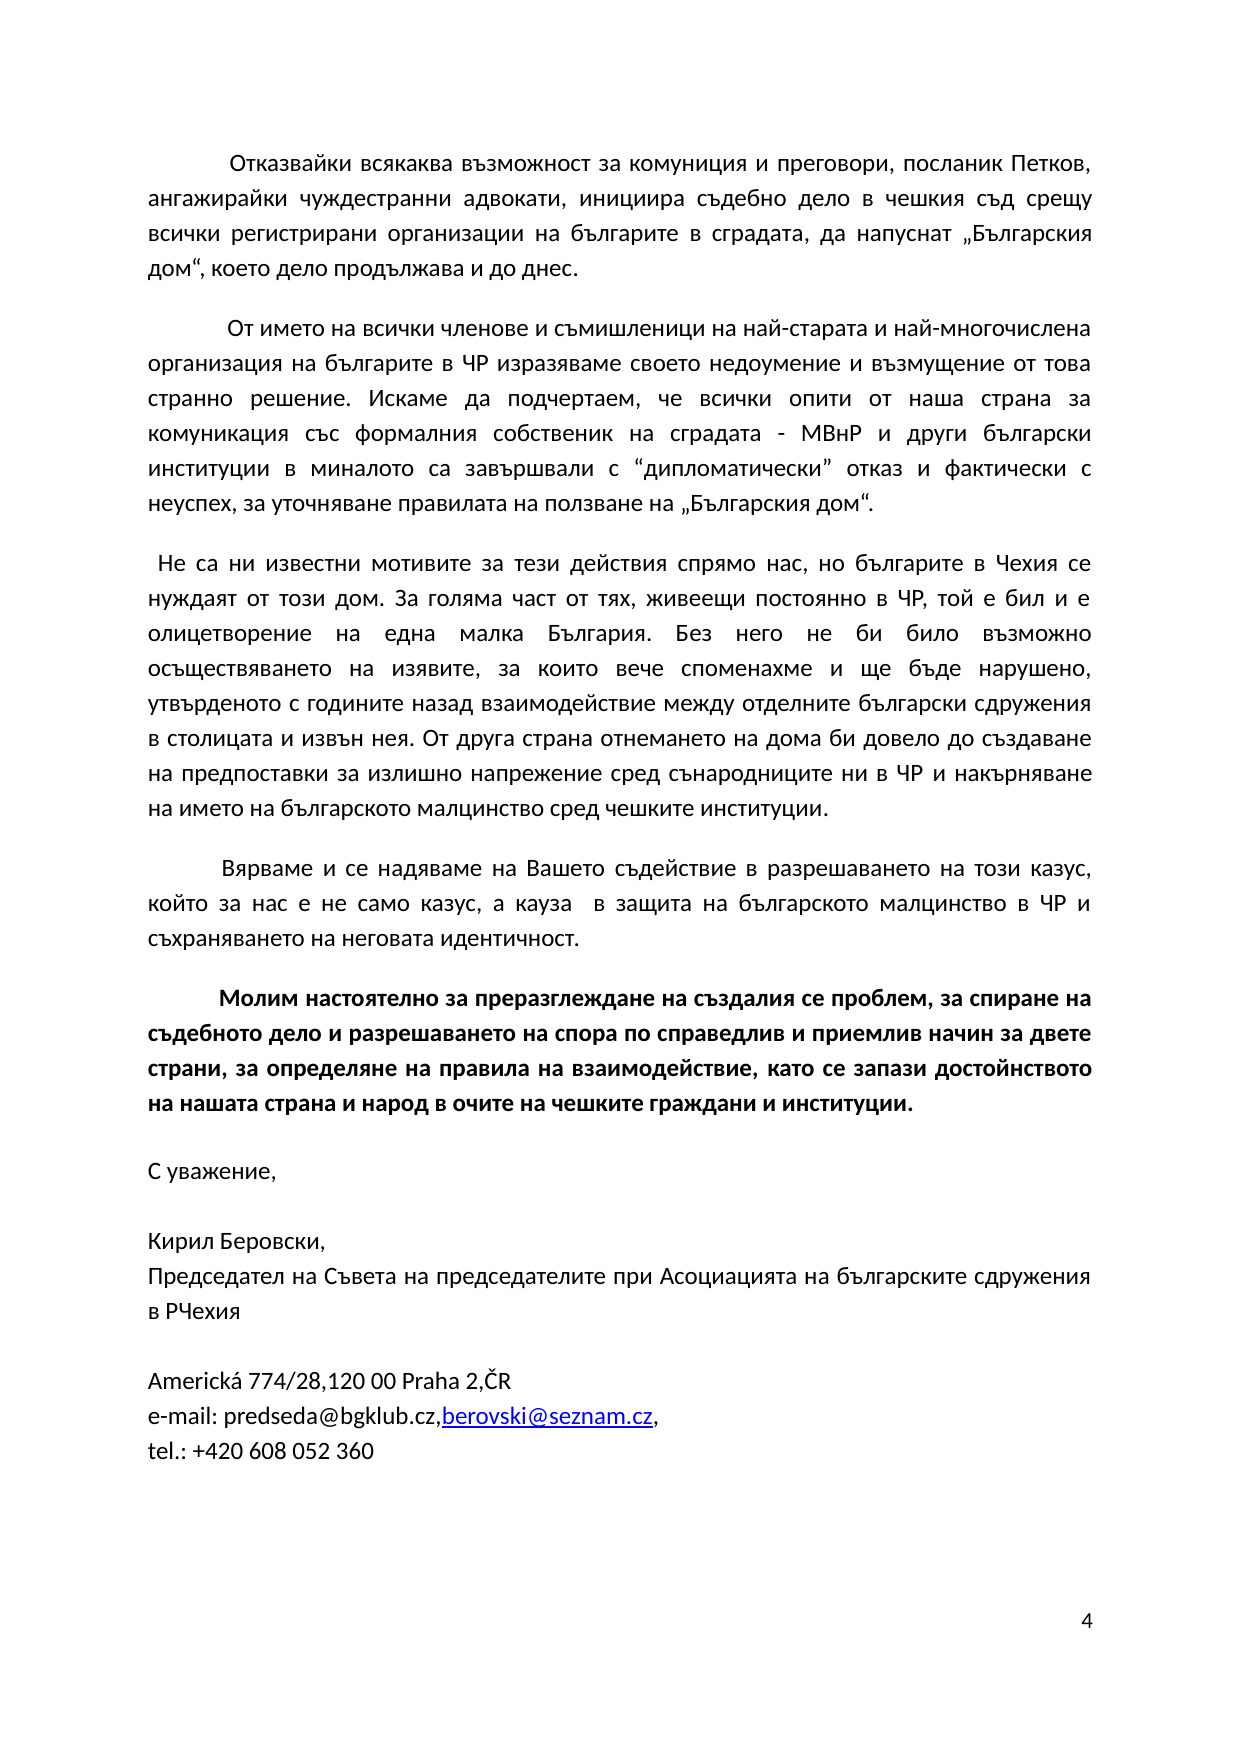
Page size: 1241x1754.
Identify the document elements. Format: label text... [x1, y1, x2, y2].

text Вярваме и се надяваме на Вашето съдействие в разрешаването на този казус, който за нас е не само казус, а кауза в защита на българското малцинство в ЧР и съхраняването на неговата идентичност. [148, 853, 1093, 953]
text Americká 774/28,120 00 Praha 2,ČR [148, 1365, 1093, 1395]
text Кирил Беровски, [148, 1225, 1093, 1255]
text От името на всички членове и съмишленици на най-старата и най-многочислена организация на българите в ЧР изразяваме своето недоумение и възмущение от това странно решение. Искаме да подчертаем, че всички опити от наша страна за комуникация със формалния собственик на сградата - МВнР и други български институции в миналото са завършвали с “дипломатически” отказ и фактически с неуспех, за уточняване правилата на ползване на „Българския дом“. [148, 313, 1093, 518]
text Не са ни известни мотивите за тези действия спрямо нас, но българите в Чехия се нуждаят от този дом. За голяма част от тях, живеещи постоянно в ЧР, той е бил и е олицетворение на една малка България. Без него не би било възможно осъществяването на изявите, за които вече споменахме и ще бъде нарушено, утвърденото с годините назад взаимодействие между отделните български сдружения в столицата и извън нея. От друга страна отнемането на дома би довело до създаване на предпоставки за излишно напрежение сред сънародниците ни в ЧР и накърняване на името на българското малцинство сред чешките институции. [148, 548, 1093, 823]
text Молим настоятелно за преразглеждане на създалия се проблем, за спиране на съдебното дело и разрешаването на спора по справедлив и приемлив начин за двете страни, за определяне на правила на взаимодействие, като се запази достойнството на нашата страна и народ в очите на чешките граждани и институции. [148, 983, 1093, 1118]
text Отказвайки всякаква възможност за комуниция и преговори, посланик Петков, ангажирайки чуждестранни адвокати, инициира съдебно дело в чешкия съд срещу всички регистрирани организации на българите в сградата, да напуснат „Българския дом“, което дело продължава и до днес. [148, 148, 1093, 283]
text tel.: +420 608 052 360 [148, 1435, 1093, 1465]
text e-mail: predseda@bgklub.cz,berovski@seznam.cz, [148, 1400, 1093, 1430]
text Председател на Съвета на председателите при Асоциацията на българските сдружения в РЧехия [148, 1260, 1093, 1325]
text С уважение, [148, 1155, 1093, 1185]
